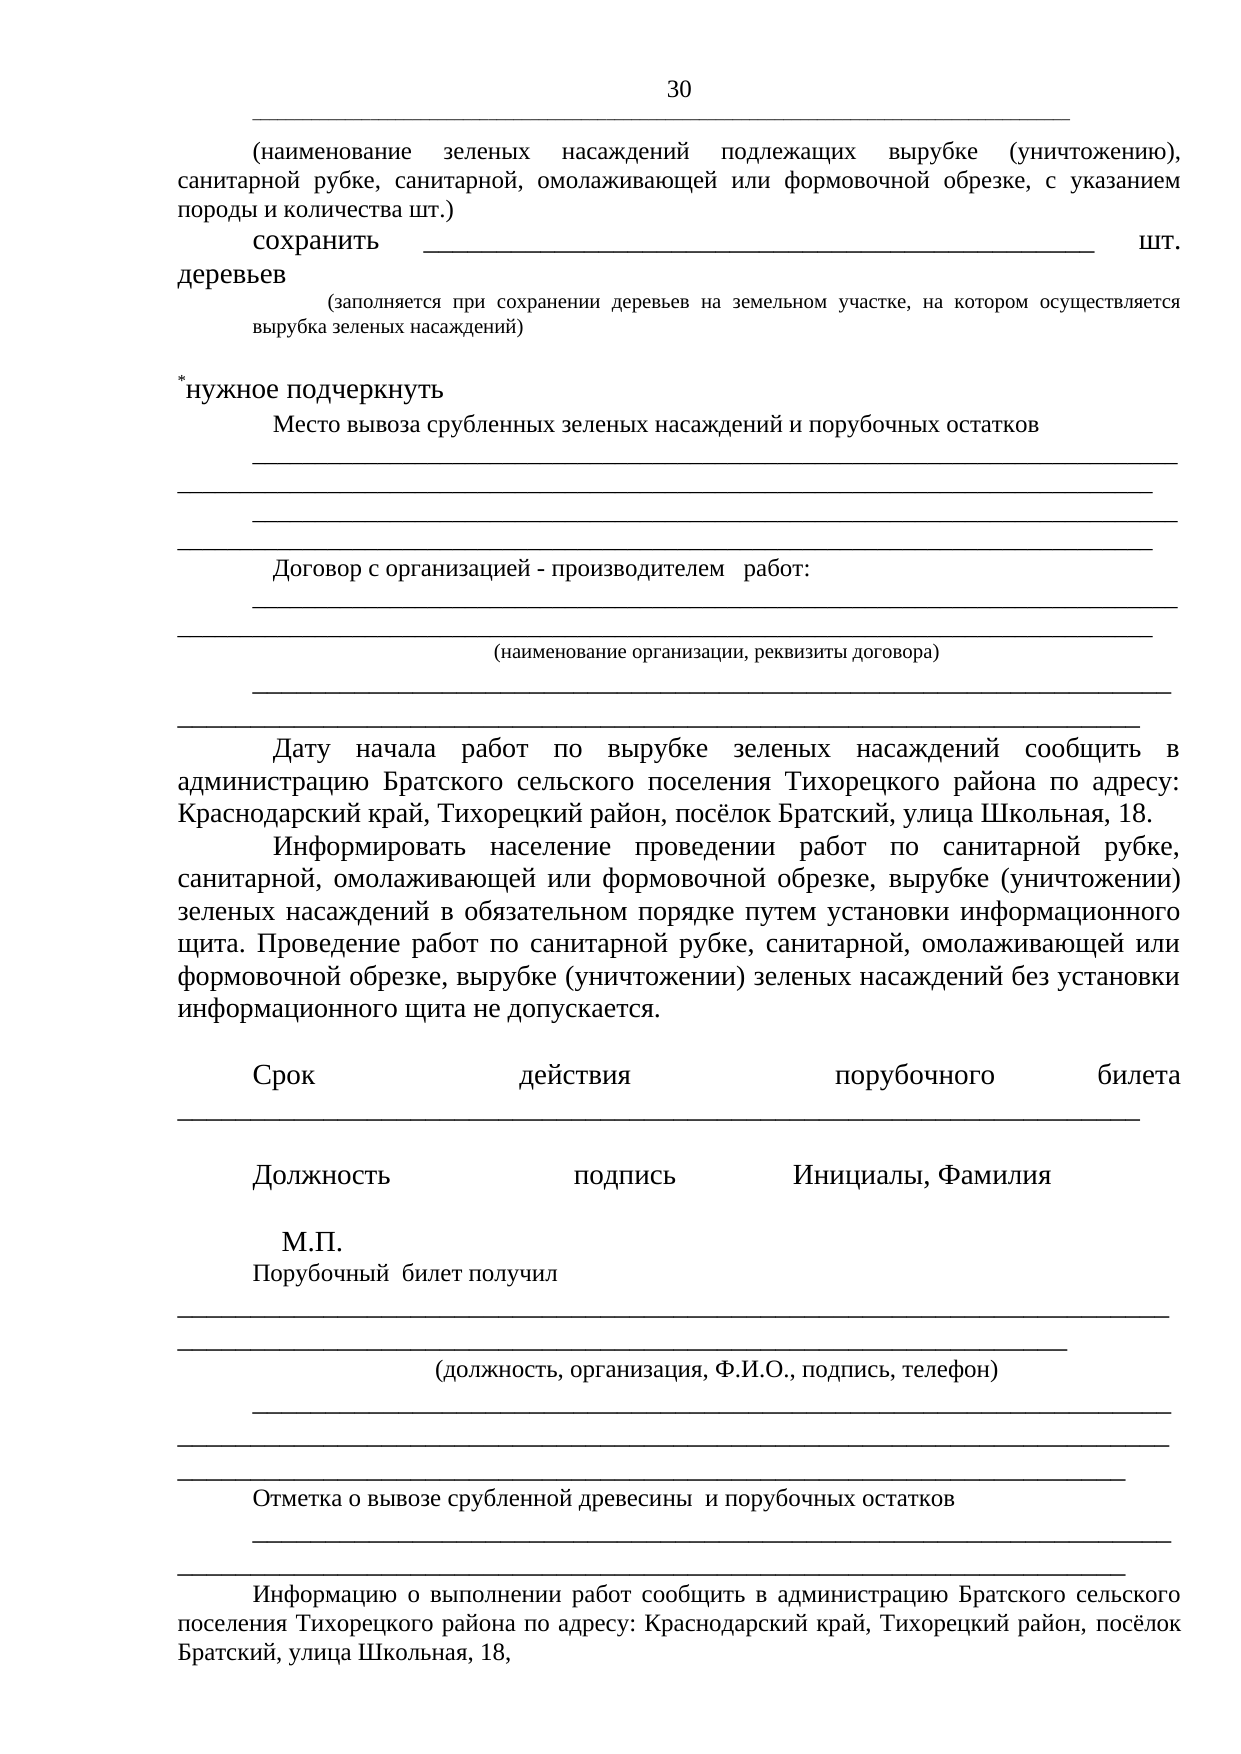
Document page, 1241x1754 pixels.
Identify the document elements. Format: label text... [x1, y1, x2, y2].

text _________________________________________________________________________________________________________________________________ [177, 1287, 1181, 1354]
text _________________________________________________________________________________________________ [177, 103, 1181, 136]
text Должность подпись Инициалы, Фамилия [177, 1157, 1181, 1191]
text ________________________________________________________________________________________________________________________________________________________ [177, 496, 1181, 553]
text (заполняется при сохранении деревьев на земельном участке, на котором осуществляется вырубка зеленых насаждений) [252, 289, 1181, 338]
text Дату начала работ по вырубке зеленых насаждений сообщить в администрацию Братского сельского поселения Тихорецкого района по адресу: Краснодарский край, Тихорецкий район, посёлок Братский, улица Школьная, 18. [177, 731, 1181, 829]
text (должность, организация, Ф.И.О., подпись, телефон) [177, 1354, 1181, 1383]
text _________________________________________________________________________________________________________________________________ [177, 663, 1181, 731]
text Информировать население проведении работ по санитарной рубке, санитарной, омолаживающей или формовочной обрезке, вырубке (уничтожении) зеленых насаждений в обязательном порядке путем установки информационного щита. Проведение работ по санитарной рубке, санитарной, омолаживающей или формовочной обрезке, вырубке (уничтожении) зеленых насаждений без установки информационного щита не допускается. [177, 829, 1181, 1023]
text ________________________________________________________________________________________________________________________________________________________ [177, 582, 1181, 639]
text ________________________________________________________________________________________________________________________________ [177, 1512, 1181, 1579]
text ________________________________________________________________________________________________________________________________________________________ [177, 438, 1181, 496]
text ____________________________________________________________________________________________________________________________________________________________________________________________________ [177, 1383, 1181, 1483]
text Срок действия порубочного билета __________________________________________________________________ [177, 1057, 1181, 1124]
text (наименование организации, реквизиты договора) [177, 639, 1181, 663]
text М.П. [177, 1224, 1181, 1258]
text *нужное подчеркнуть [177, 371, 1181, 405]
text Отметка о вывозе срубленной древесины и порубочных остатков [177, 1483, 1181, 1512]
text Договор с организацией - производителем работ: [177, 553, 1181, 582]
text (наименование зеленых насаждений подлежащих вырубке (уничтожению), санитарной рубке, санитарной, омолаживающей или формовочной обрезке, с указанием породы и количества шт.) [177, 136, 1181, 222]
text Место вывоза срубленных зеленых насаждений и порубочных остатков [177, 405, 1181, 438]
text сохранить ______________________________________________ шт. деревьев [177, 222, 1181, 289]
text Порубочный билет получил [177, 1258, 1181, 1287]
text Информацию о выполнении работ сообщить в администрацию Братского сельского поселения Тихорецкого района по адресу: Краснодарский край, Тихорецкий район, посёлок Братский, улица Школьная, 18, [177, 1579, 1181, 1665]
